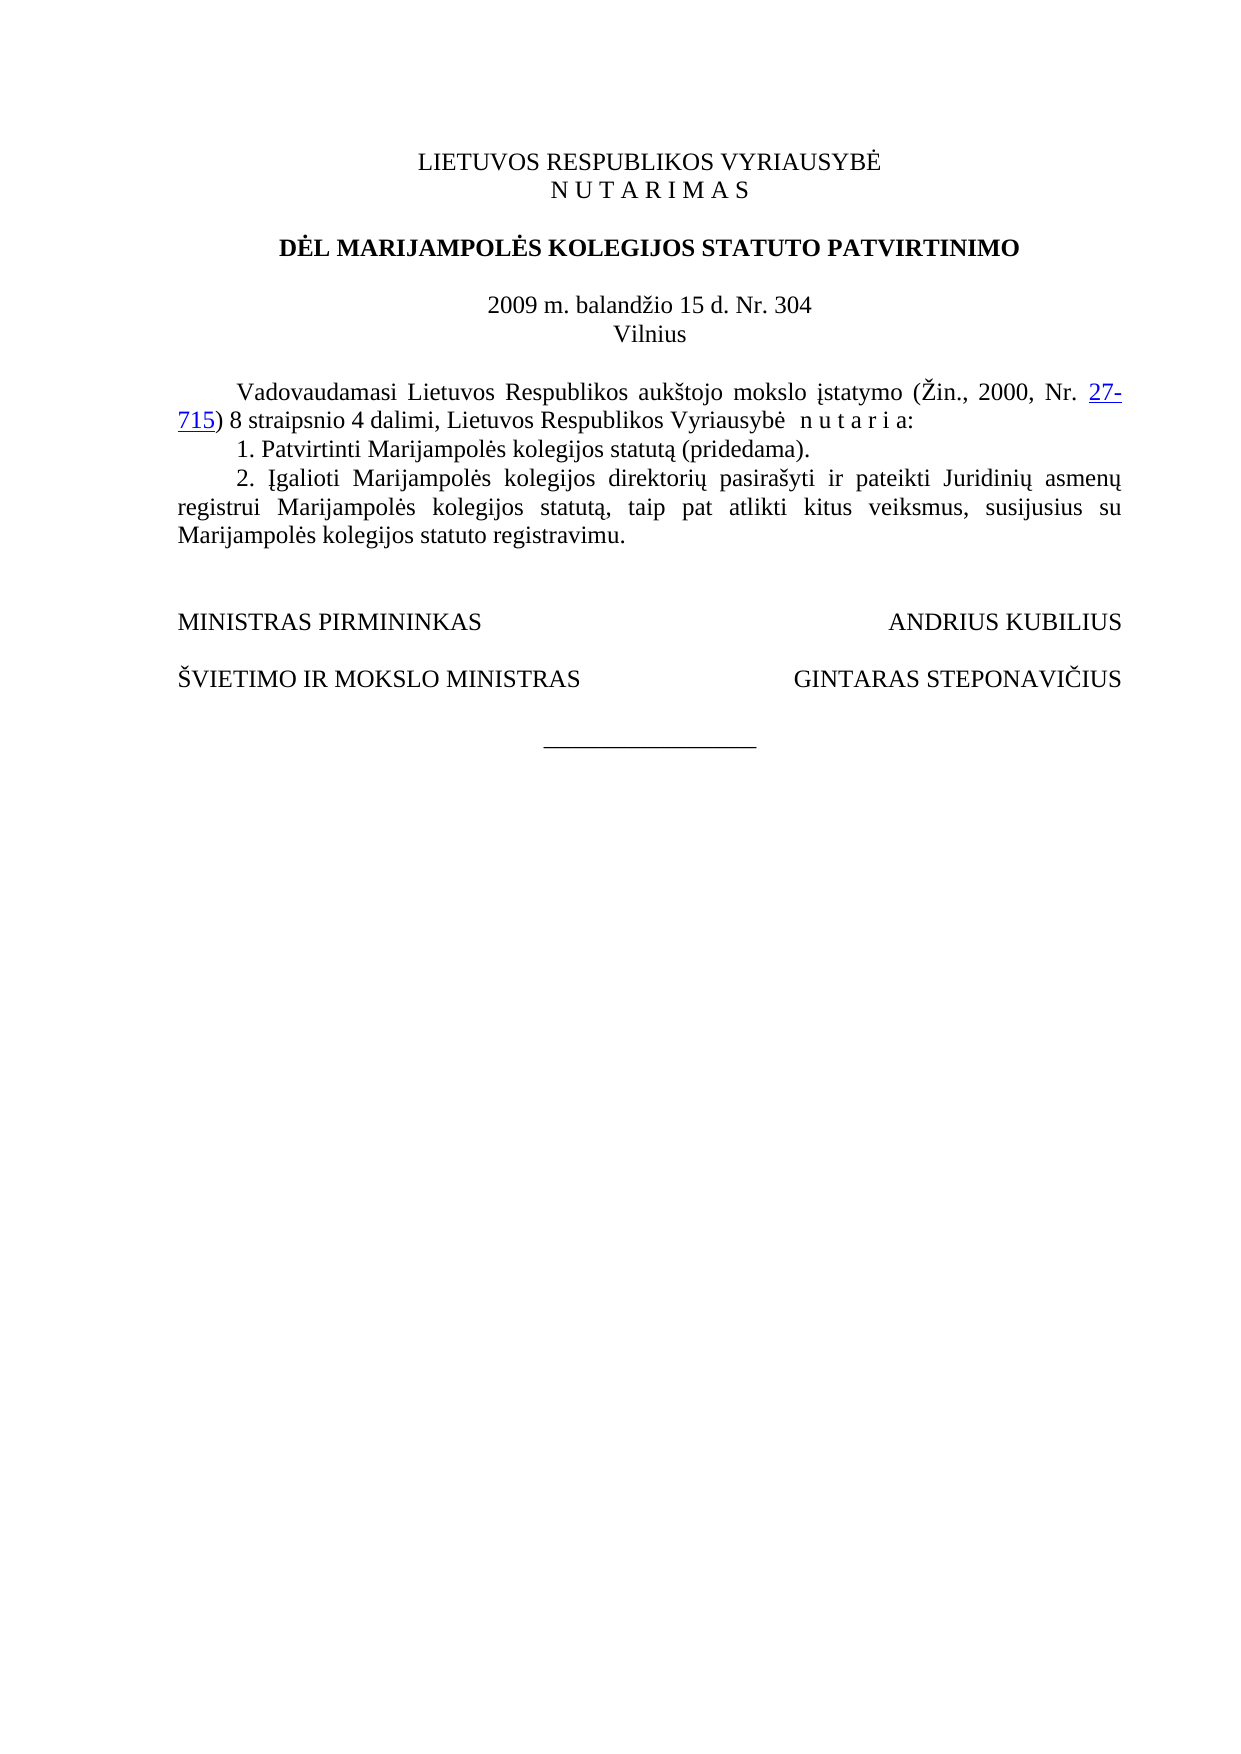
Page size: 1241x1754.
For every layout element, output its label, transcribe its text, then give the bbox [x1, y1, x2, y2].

text Vilnius [177, 319, 1122, 348]
text NUTARIMAS [177, 176, 1122, 204]
text 2. Įgalioti Marijampolės kolegijos direktorių pasirašyti ir pateikti Juridinių asmenų registrui Marijampolės kolegijos statutą, taip pat atlikti kitus veiksmus, susijusius su Marijampolės kolegijos statuto registravimu. [177, 463, 1122, 549]
text MINISTRAS PIRMININKAS ANDRIUS KUBILIUS [177, 607, 1122, 636]
text _________________ [177, 722, 1122, 751]
text ŠVIETIMO IR MOKSLO MINISTRAS GINTARAS STEPONAVIČIUS [177, 664, 1122, 693]
text 2009 m. balandžio 15 d. Nr. 304 [177, 291, 1122, 319]
text Vadovaudamasi Lietuvos Respublikos aukštojo mokslo įstatymo (Žin., 2000, Nr. 27-715) 8 straipsnio 4 dalimi, Lietuvos Respublikos Vyriausybė nutaria: [177, 377, 1122, 434]
text Lietuvos Respublikos Vyriausybė [177, 147, 1122, 176]
text 1. Patvirtinti Marijampolės kolegijos statutą (pridedama). [177, 434, 1122, 463]
text DĖL MARIJAMPOLĖS KOLEGIJOS STATUTO PATVIRTINIMO [177, 233, 1122, 262]
